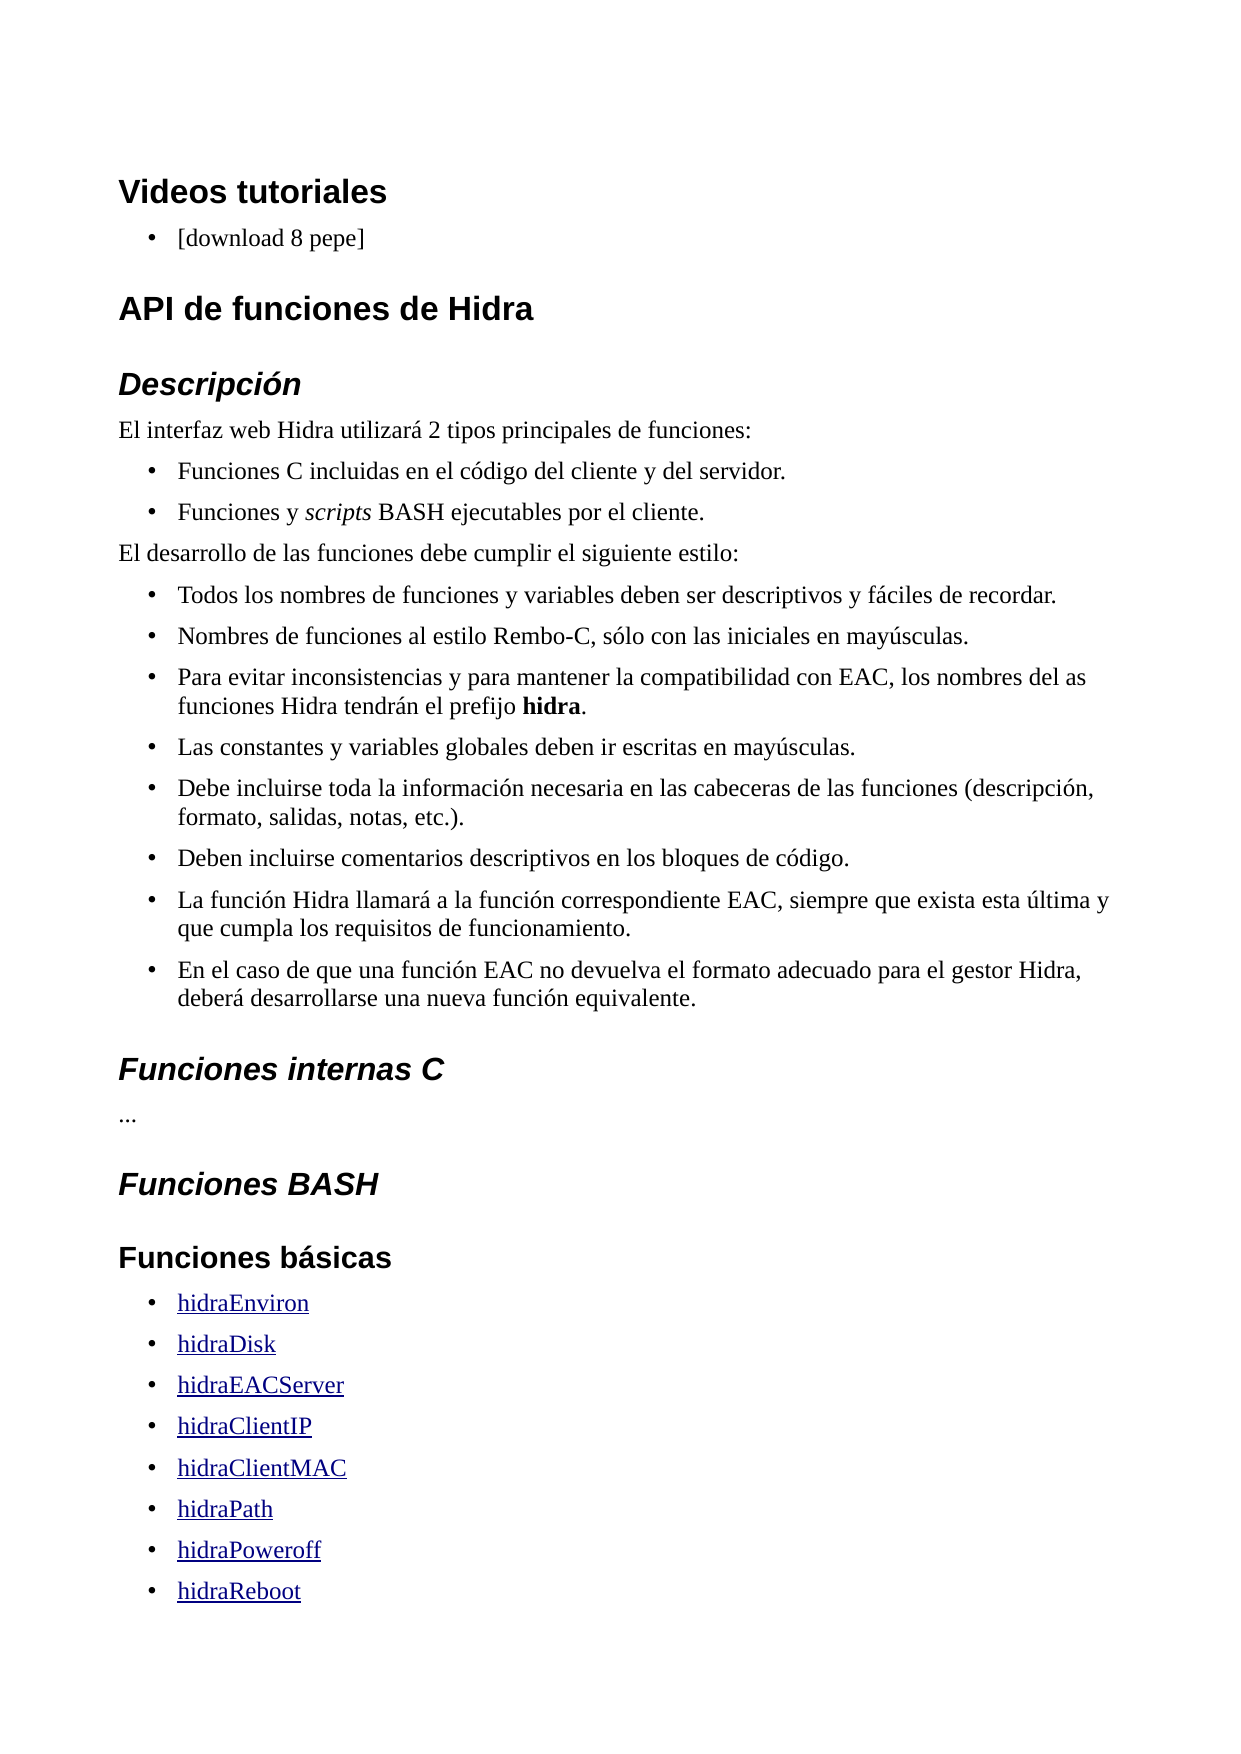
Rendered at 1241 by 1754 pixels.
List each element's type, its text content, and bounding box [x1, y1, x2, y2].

text El interfaz web Hidra utilizará 2 tipos principales de funciones: [118, 415, 1122, 443]
text El desarrollo de las funciones debe cumplir el siguiente estilo: [118, 538, 1122, 567]
subtitle Descripción [118, 365, 1122, 402]
list La función Hidra llamará a la función correspondiente EAC, siempre que exista esta última y que cumpla los requisitos de funcionamiento. [148, 885, 1122, 942]
list hidraEACServer [148, 1370, 1122, 1399]
subtitle Videos tutoriales [118, 172, 1122, 211]
list hidraReboot [148, 1576, 1122, 1605]
list hidraClientIP [148, 1411, 1122, 1440]
list Deben incluirse comentarios descriptivos en los bloques de código. [148, 843, 1122, 872]
list hidraEnviron [148, 1288, 1122, 1316]
list Para evitar inconsistencias y para mantener la compatibilidad con EAC, los nombres del as funciones Hidra tendrán el prefijo hidra. [148, 662, 1122, 720]
subtitle Funciones internas C [118, 1050, 1122, 1087]
list hidraDisk [148, 1329, 1122, 1358]
list [download 8 pepe] [148, 223, 1122, 252]
list Funciones C incluidas en el código del cliente y del servidor. [148, 456, 1122, 485]
list Las constantes y variables globales deben ir escritas en mayúsculas. [148, 732, 1122, 761]
list Nombres de funciones al estilo Rembo-C, sólo con las iniciales en mayúsculas. [148, 621, 1122, 650]
list Todos los nombres de funciones y variables deben ser descriptivos y fáciles de recordar. [148, 580, 1122, 608]
text ... [118, 1099, 1122, 1128]
subtitle API de funciones de Hidra [118, 289, 1122, 328]
subtitle Funciones BASH [118, 1165, 1122, 1202]
list Debe incluirse toda la información necesaria en las cabeceras de las funciones (descripción, formato, salidas, notas, etc.). [148, 773, 1122, 831]
list hidraPath [148, 1494, 1122, 1523]
subtitle Funciones básicas [118, 1240, 1122, 1275]
list Funciones y scripts BASH ejecutables por el cliente. [148, 497, 1122, 526]
list hidraClientMAC [148, 1453, 1122, 1481]
list En el caso de que una función EAC no devuelva el formato adecuado para el gestor Hidra, deberá desarrollarse una nueva función equivalente. [148, 955, 1122, 1012]
list hidraPoweroff [148, 1535, 1122, 1564]
